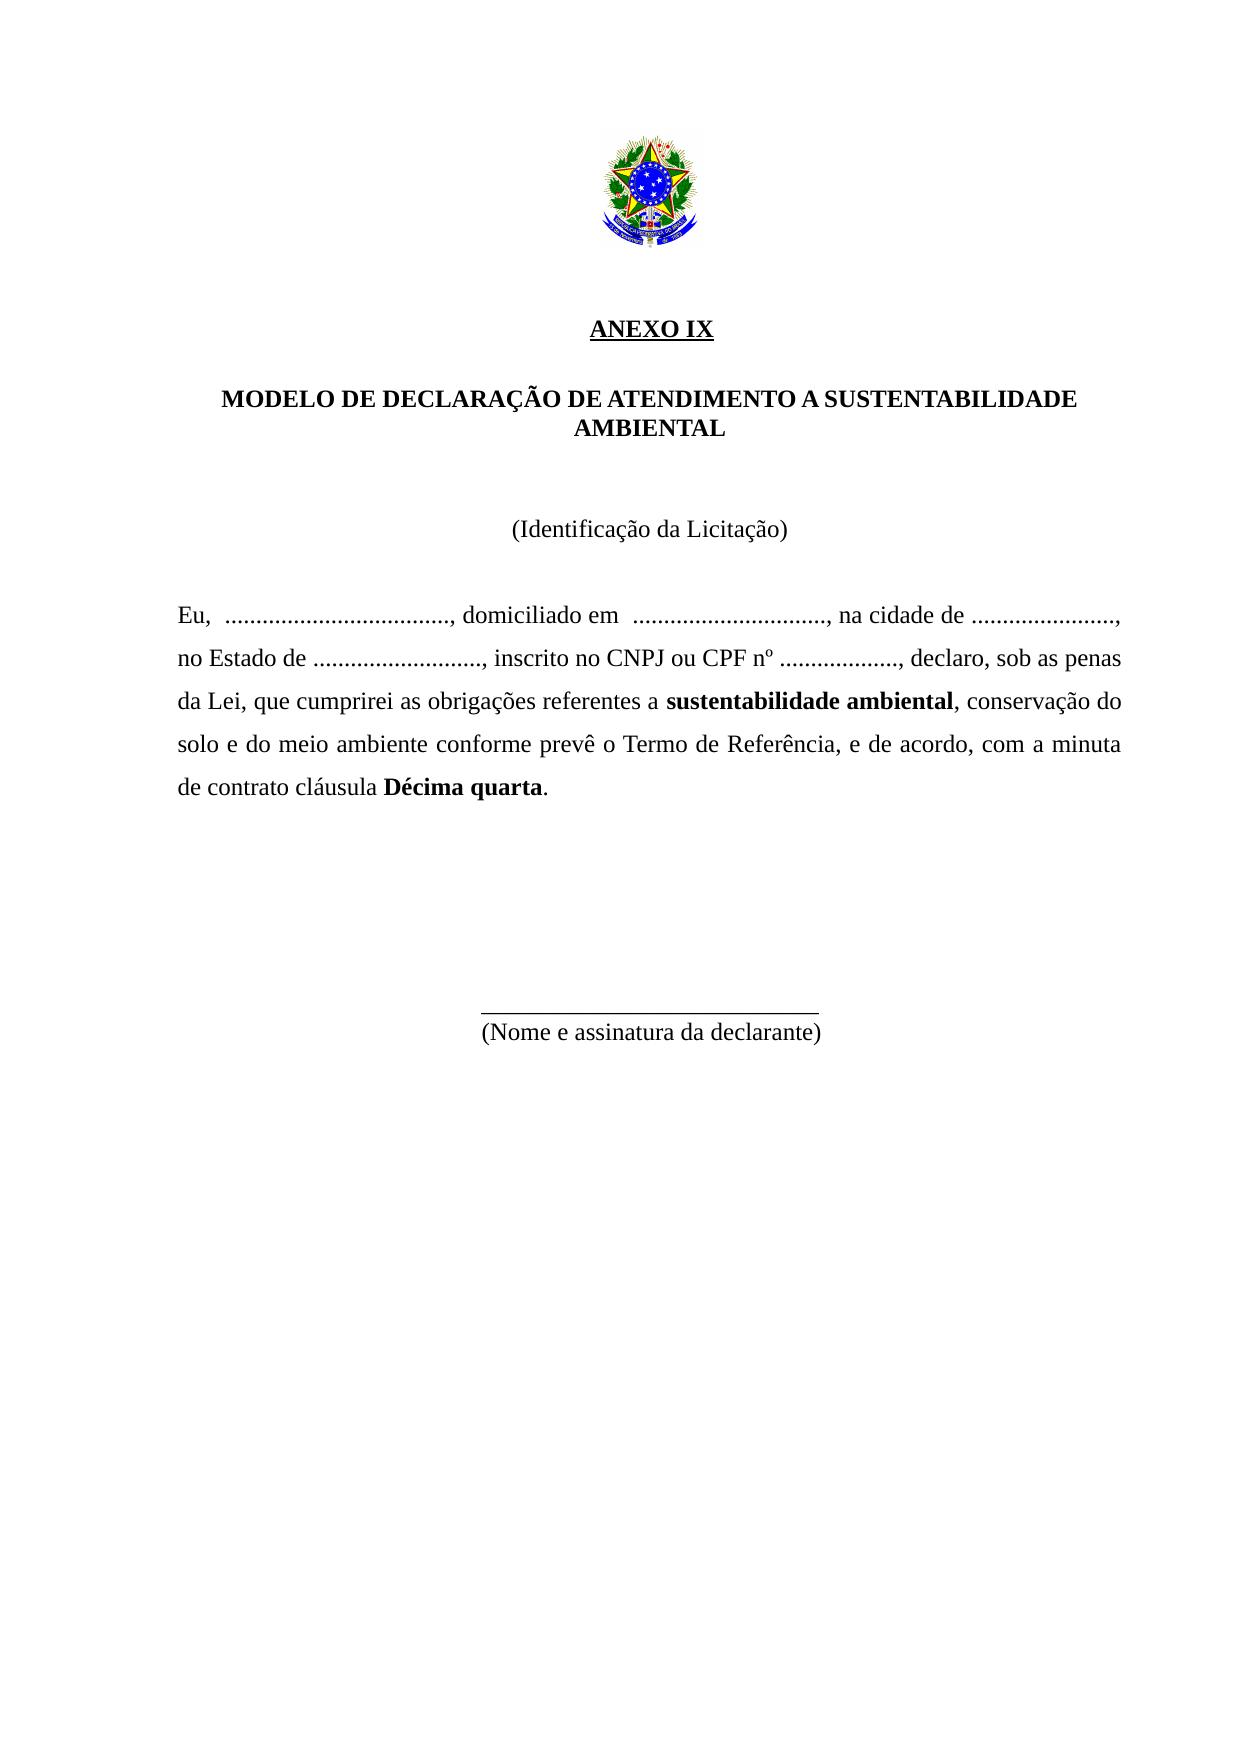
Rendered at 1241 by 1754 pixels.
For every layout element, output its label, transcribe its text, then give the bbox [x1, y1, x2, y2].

text ___________________________ [177, 988, 1122, 1017]
text (Nome e assinatura da declarante) [181, 1017, 1122, 1046]
text (Identificação da Licitação) [177, 471, 1122, 542]
text Eu, ...................................., domiciliado em ..............................., na cidade de ......................., no Estado de ..........................., inscrito no CNPJ ou CPF nº ..................., declaro, sob as penas da Lei, que cumprirei as obrigações referentes a sustentabilidade ambiental, conservação do solo e do meio ambiente conforme prevê o Termo de Referência, e de acordo, com a minuta de contrato cláusula Décima quarta. [177, 600, 1122, 801]
text MODELO DE DECLARAÇÃO DE ATENDIMENTO A SUSTENTABILIDADE AMBIENTAL [177, 384, 1122, 471]
text ANEXO IX [181, 314, 1122, 343]
